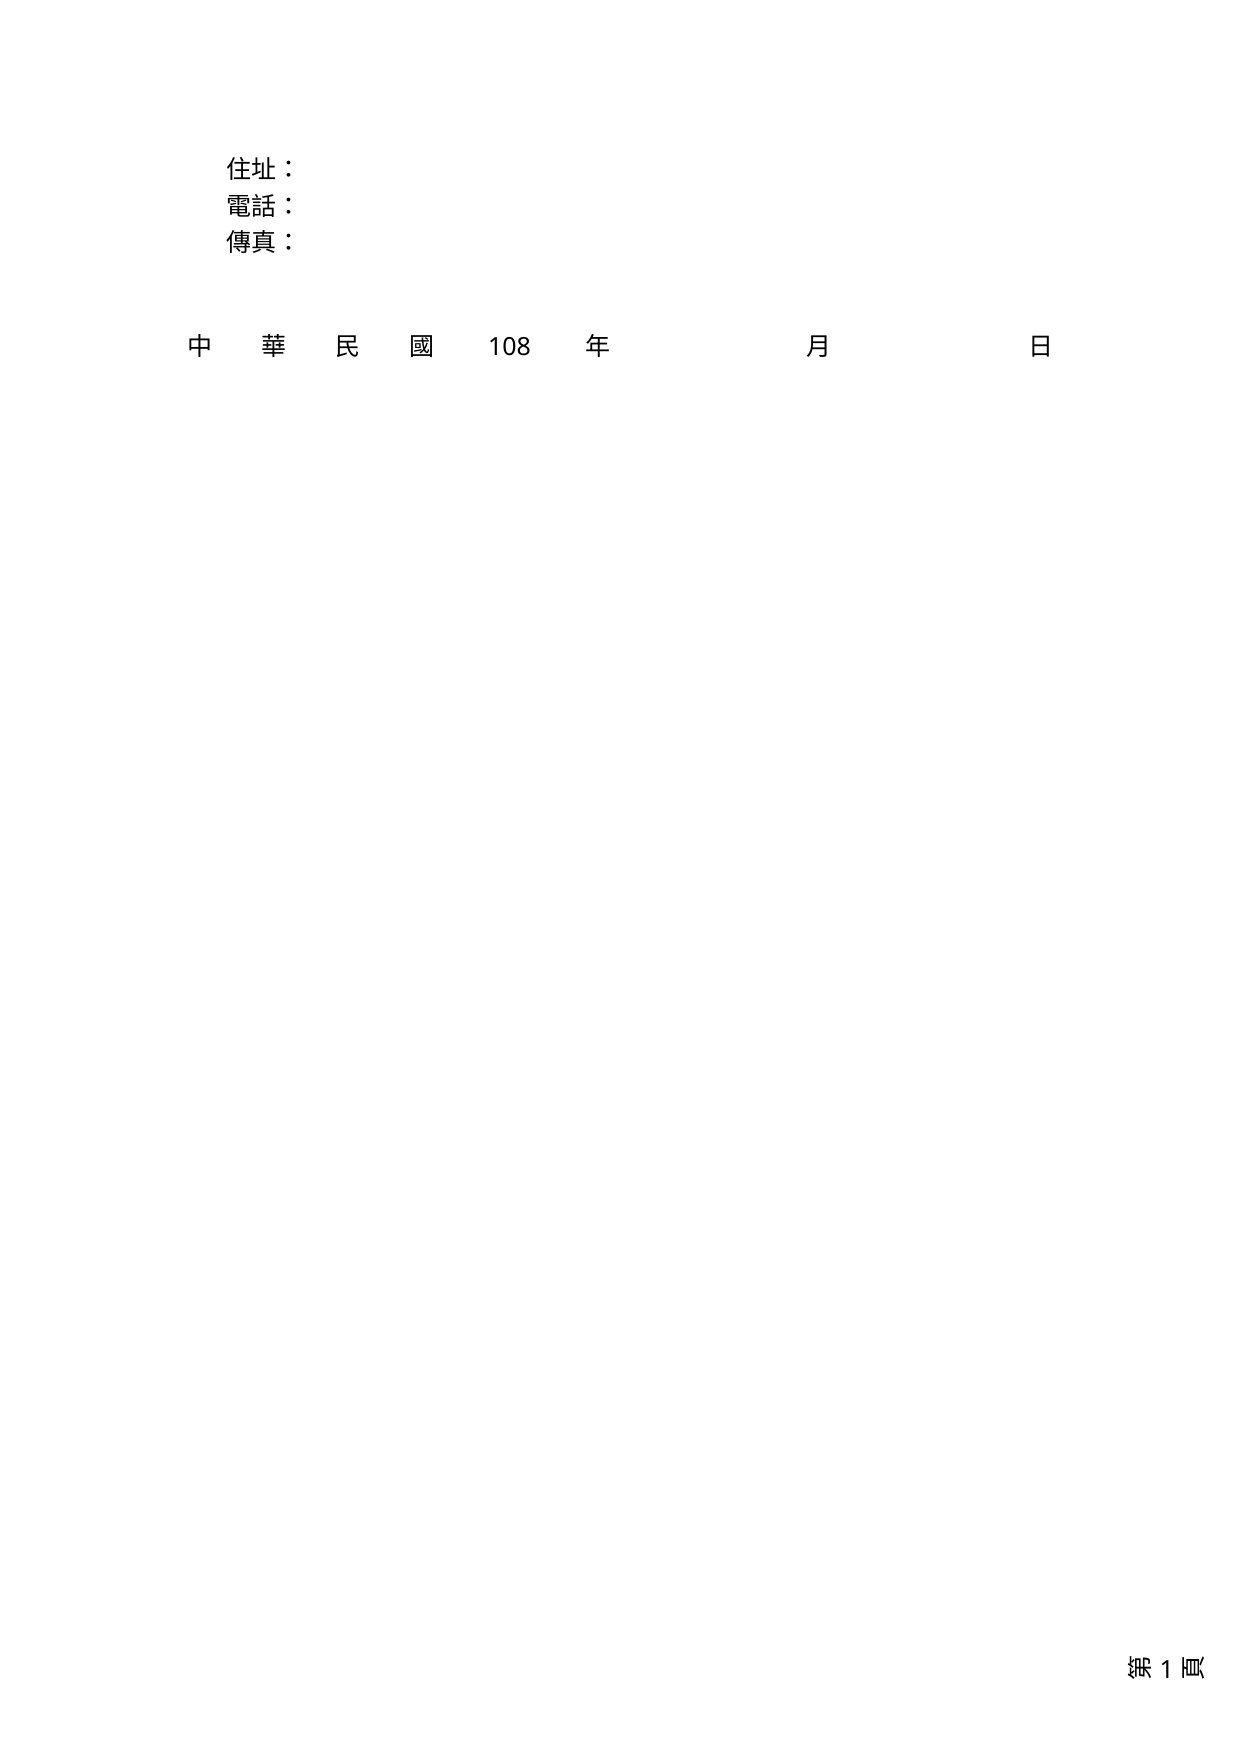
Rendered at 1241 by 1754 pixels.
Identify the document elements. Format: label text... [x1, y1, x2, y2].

text 住址： [187, 150, 1053, 186]
text 傳真： [187, 222, 1053, 259]
text 電話： [187, 186, 1053, 222]
text 中華民國108年 月 日 [187, 327, 1053, 363]
